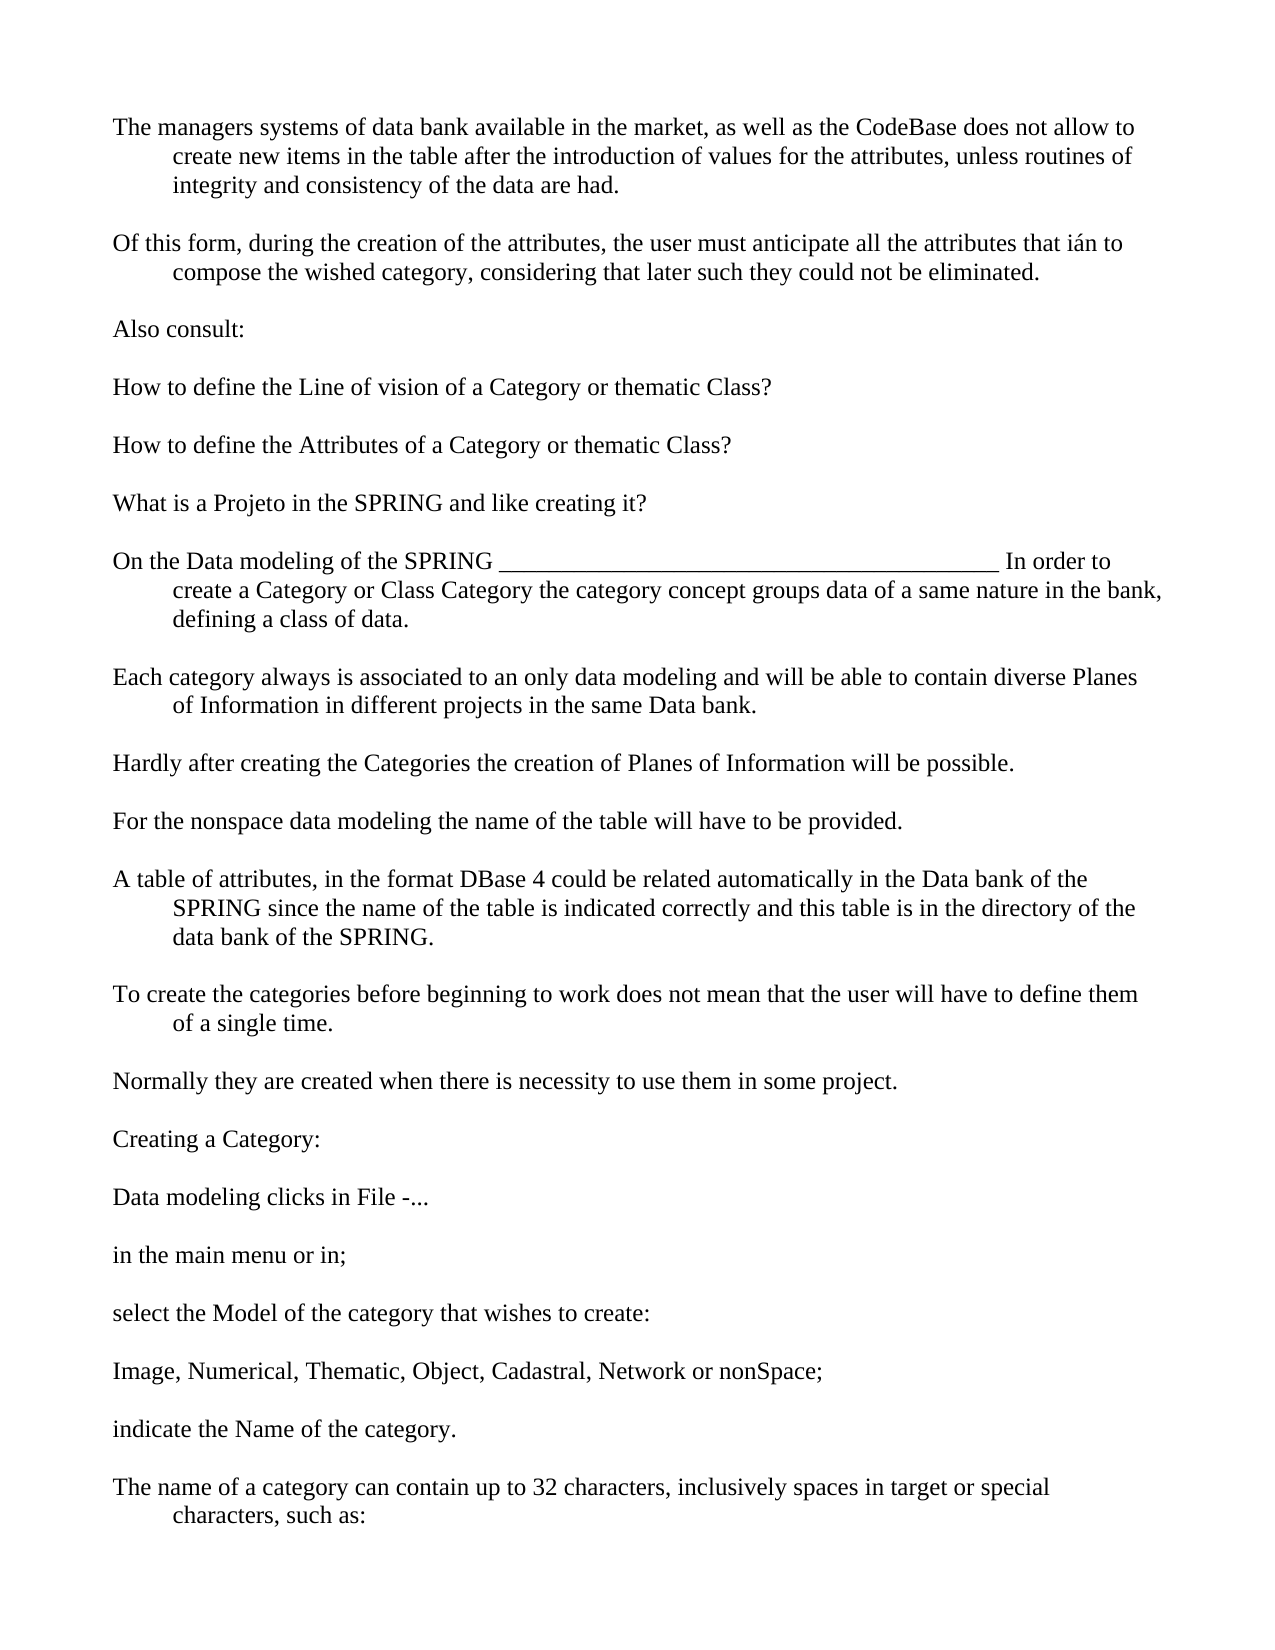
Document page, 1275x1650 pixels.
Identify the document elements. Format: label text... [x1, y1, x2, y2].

subtitle How to define the Attributes of a Category or thematic Class? [112, 430, 1162, 459]
subtitle How to define the Line of vision of a Category or thematic Class? [112, 372, 1162, 401]
subtitle Hardly after creating the Categories the creation of Planes of Information will be possible. [112, 748, 1162, 777]
subtitle Normally they are created when there is necessity to use them in some project. [112, 1066, 1162, 1095]
subtitle Creating a Category: [112, 1124, 1162, 1153]
subtitle A table of attributes, in the format DBase 4 could be related automatically in the Data bank of the SPRING since the name of the table is indicated correctly and this table is in the directory of the data bank of the SPRING. [112, 864, 1162, 950]
subtitle select the Model of the category that wishes to create: [112, 1298, 1162, 1327]
subtitle indicate the Name of the category. [112, 1414, 1162, 1442]
subtitle in the main menu or in; [112, 1240, 1162, 1269]
subtitle Also consult: [112, 314, 1162, 343]
subtitle On the Data modeling of the SPRING ________________________________________ In order to create a Category or Class Category the category concept groups data of a same nature in the bank, defining a class of data. [112, 546, 1162, 632]
subtitle What is a Projeto in the SPRING and like creating it? [112, 488, 1162, 517]
subtitle To create the categories before beginning to work does not mean that the user will have to define them of a single time. [112, 979, 1162, 1037]
subtitle For the nonspace data modeling the name of the table will have to be provided. [112, 806, 1162, 835]
subtitle Data modeling clicks in File -... [112, 1182, 1162, 1211]
subtitle The managers systems of data bank available in the market, as well as the CodeBase does not allow to create new items in the table after the introduction of values for the attributes, unless routines of integrity and consistency of the data are had. [112, 112, 1162, 199]
subtitle The name of a category can contain up to 32 characters, inclusively spaces in target or special characters, such as: [112, 1472, 1162, 1529]
subtitle Each category always is associated to an only data modeling and will be able to contain diverse Planes of Information in different projects in the same Data bank. [112, 662, 1162, 719]
subtitle Of this form, during the creation of the attributes, the user must anticipate all the attributes that ián to compose the wished category, considering that later such they could not be eliminated. [112, 228, 1162, 285]
subtitle Image, Numerical, Thematic, Object, Cadastral, Network or nonSpace; [112, 1356, 1162, 1384]
